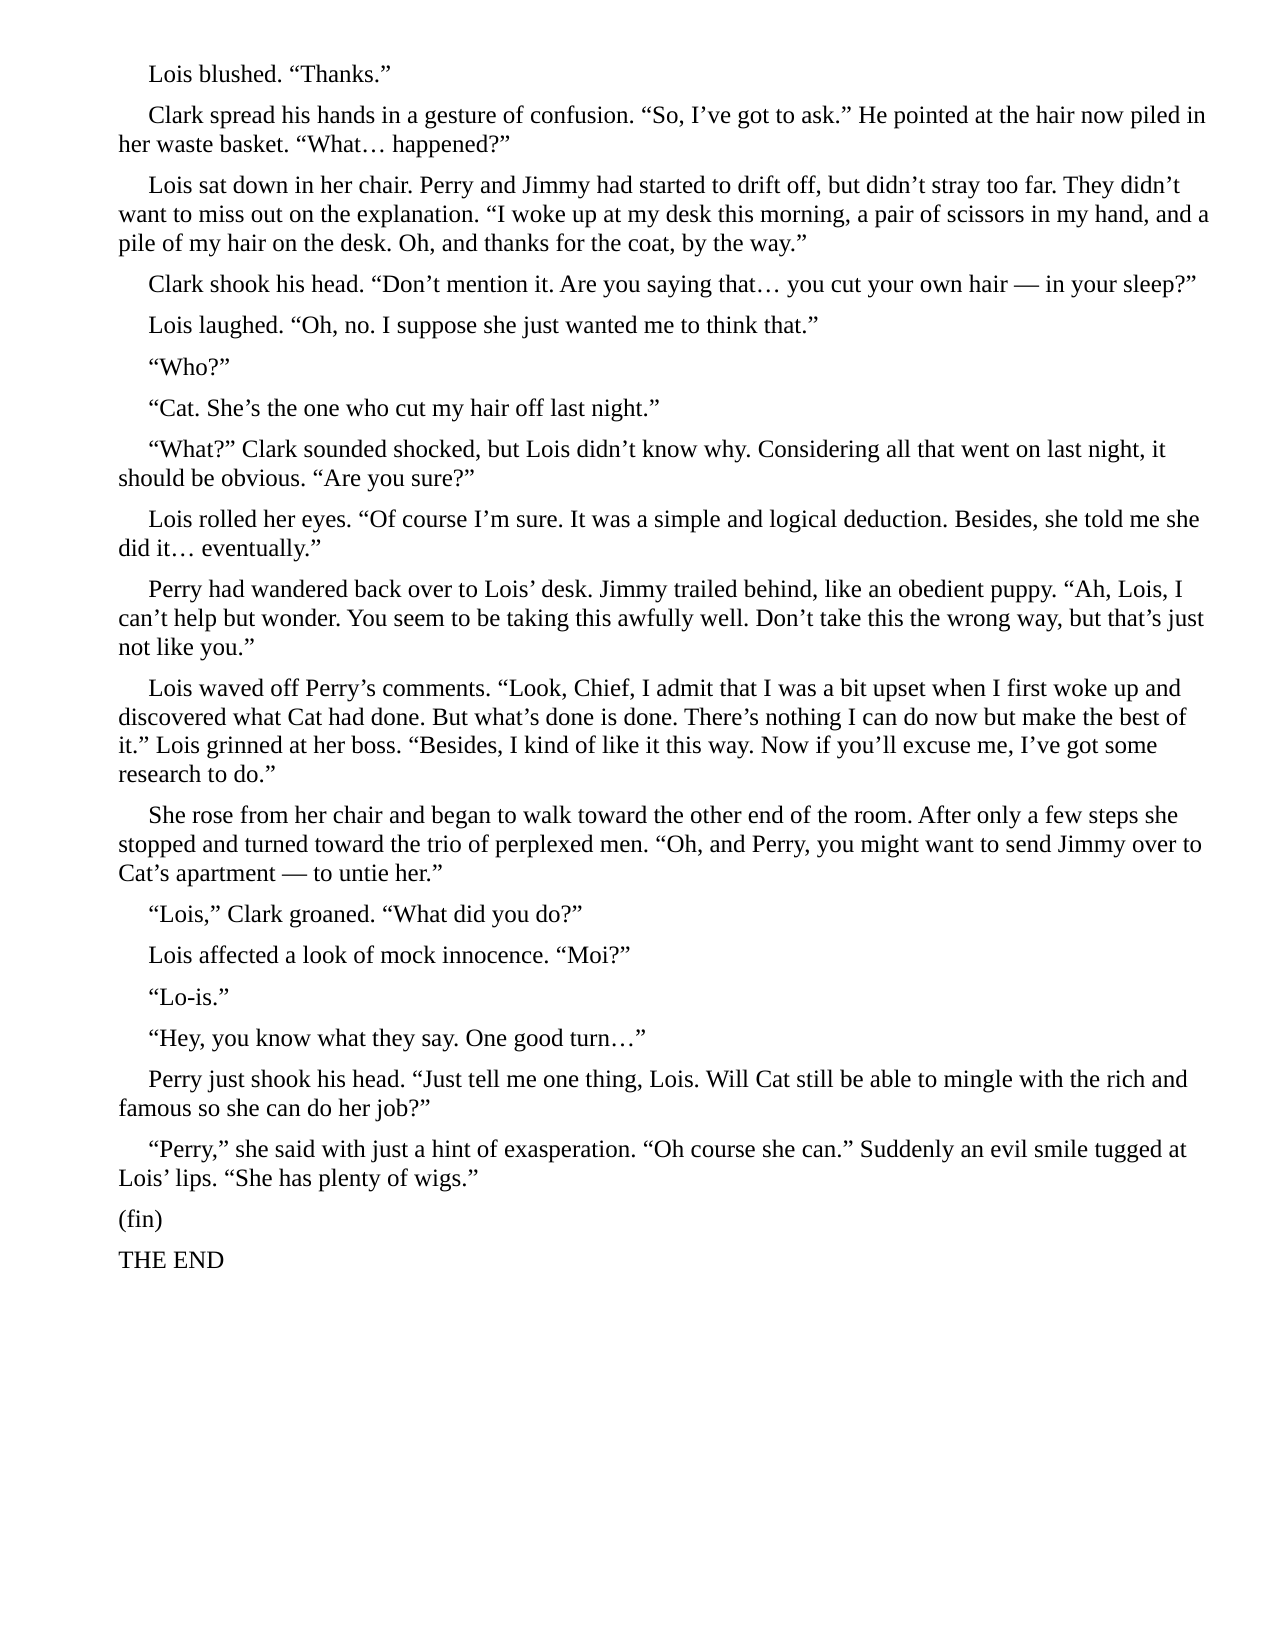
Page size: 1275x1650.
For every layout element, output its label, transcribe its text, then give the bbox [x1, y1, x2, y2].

text Lois blushed. “Thanks.” [118, 59, 1216, 88]
text Clark spread his hands in a gesture of confusion. “So, I’ve got to ask.” He pointed at the hair now piled in her waste basket. “What… happened?” [118, 100, 1216, 158]
text Lois rolled her eyes. “Of course I’m sure. It was a simple and logical deduction. Besides, she told me she did it… eventually.” [118, 504, 1216, 562]
text “What?” Clark sounded shocked, but Lois didn’t know why. Considering all that went on last night, it should be obvious. “Are you sure?” [118, 434, 1216, 492]
text Perry just shook his head. “Just tell me one thing, Lois. Will Cat still be able to mingle with the rich and famous so she can do her job?” [118, 1064, 1216, 1122]
text She rose from her chair and began to walk toward the other end of the room. After only a few steps she stopped and turned toward the trio of perplexed men. “Oh, and Perry, you might want to send Jimmy over to Cat’s apartment — to untie her.” [118, 800, 1216, 887]
text Perry had wandered back over to Lois’ desk. Jimmy trailed behind, like an obedient puppy. “Ah, Lois, I can’t help but wonder. You seem to be taking this awfully well. Don’t take this the wrong way, but that’s just not like you.” [118, 574, 1216, 660]
text (fin) [118, 1204, 1216, 1233]
text “Lois,” Clark groaned. “What did you do?” [118, 899, 1216, 928]
text “Cat. She’s the one who cut my hair off last night.” [118, 393, 1216, 422]
text THE END [118, 1245, 1216, 1274]
text “Hey, you know what they say. One good turn…” [118, 1023, 1216, 1052]
text “Lo-is.” [118, 982, 1216, 1010]
text Lois waved off Perry’s comments. “Look, Chief, I admit that I was a bit upset when I first woke up and discovered what Cat had done. But what’s done is done. There’s nothing I can do now but make the best of it.” Lois grinned at her boss. “Besides, I kind of like it this way. Now if you’ll excuse me, I’ve got some research to do.” [118, 673, 1216, 788]
text Lois affected a look of mock innocence. “Moi?” [118, 940, 1216, 969]
text Lois laughed. “Oh, no. I suppose she just wanted me to think that.” [118, 310, 1216, 339]
text “Perry,” she said with just a hint of exasperation. “Oh course she can.” Suddenly an evil smile tugged at Lois’ lips. “She has plenty of wigs.” [118, 1134, 1216, 1192]
text “Who?” [118, 352, 1216, 380]
text Clark shook his head. “Don’t mention it. Are you saying that… you cut your own hair — in your sleep?” [118, 269, 1216, 298]
text Lois sat down in her chair. Perry and Jimmy had started to drift off, but didn’t stray too far. They didn’t want to miss out on the explanation. “I woke up at my desk this morning, a pair of scissors in my hand, and a pile of my hair on the desk. Oh, and thanks for the coat, by the way.” [118, 170, 1216, 257]
